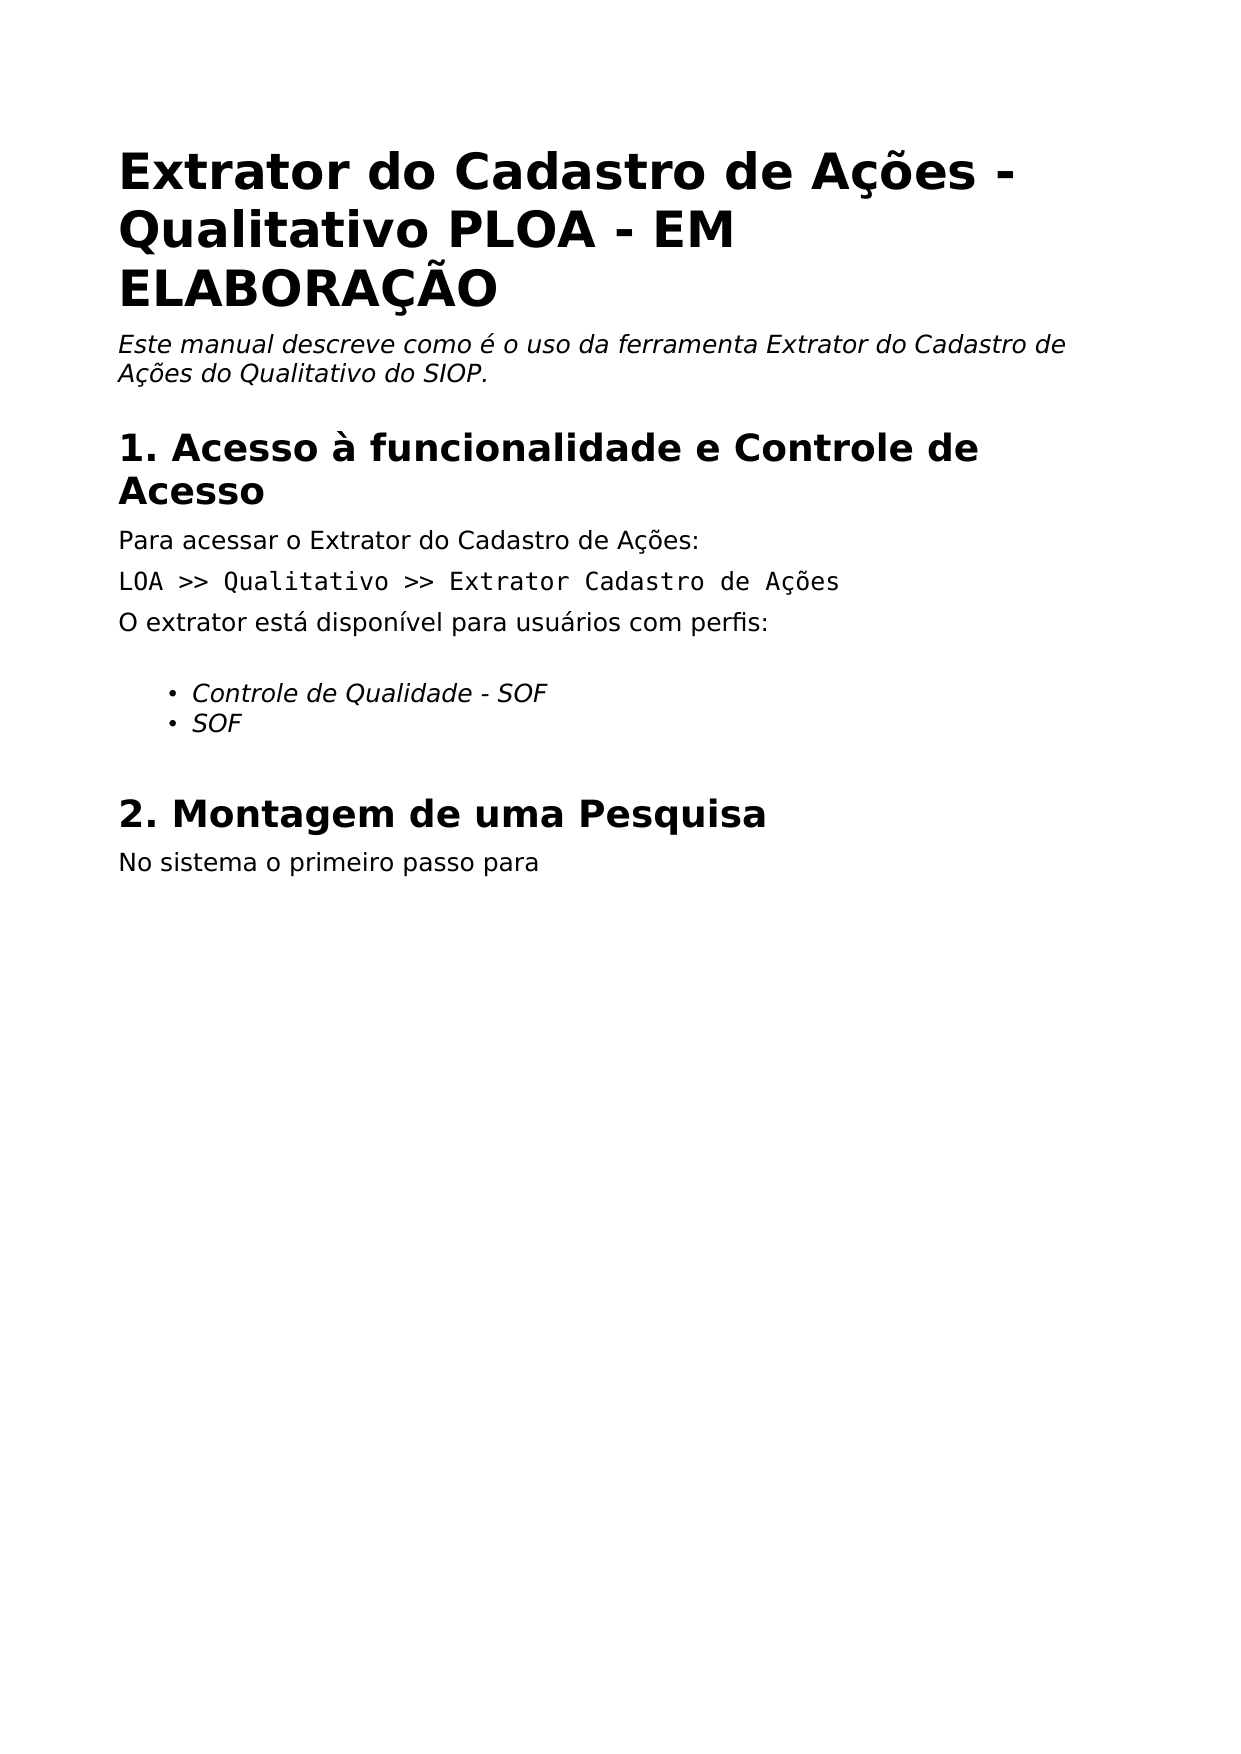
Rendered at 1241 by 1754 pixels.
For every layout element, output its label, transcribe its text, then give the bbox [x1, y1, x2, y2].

text Este manual descreve como é o uso da ferramenta Extrator do Cadastro de Ações do Qualitativo do SIOP. [118, 330, 1122, 389]
text Para acessar o Extrator do Cadastro de Ações: [118, 526, 1122, 555]
text O extrator está disponível para usuários com perfis: [118, 608, 1122, 638]
subtitle Extrator do Cadastro de Ações - Qualitativo PLOA - EM ELABORAÇÃO [118, 143, 1122, 318]
list Controle de Qualidade - SOF [177, 680, 1122, 709]
subtitle 1. Acesso à funcionalidade e Controle de Acesso [118, 426, 1122, 513]
subtitle 2. Montagem de uma Pesquisa [118, 792, 1122, 836]
text LOA >> Qualitativo >> Extrator Cadastro de Ações [118, 568, 1122, 597]
list SOF [177, 709, 1122, 738]
text No sistema o primeiro passo para [118, 849, 1122, 878]
